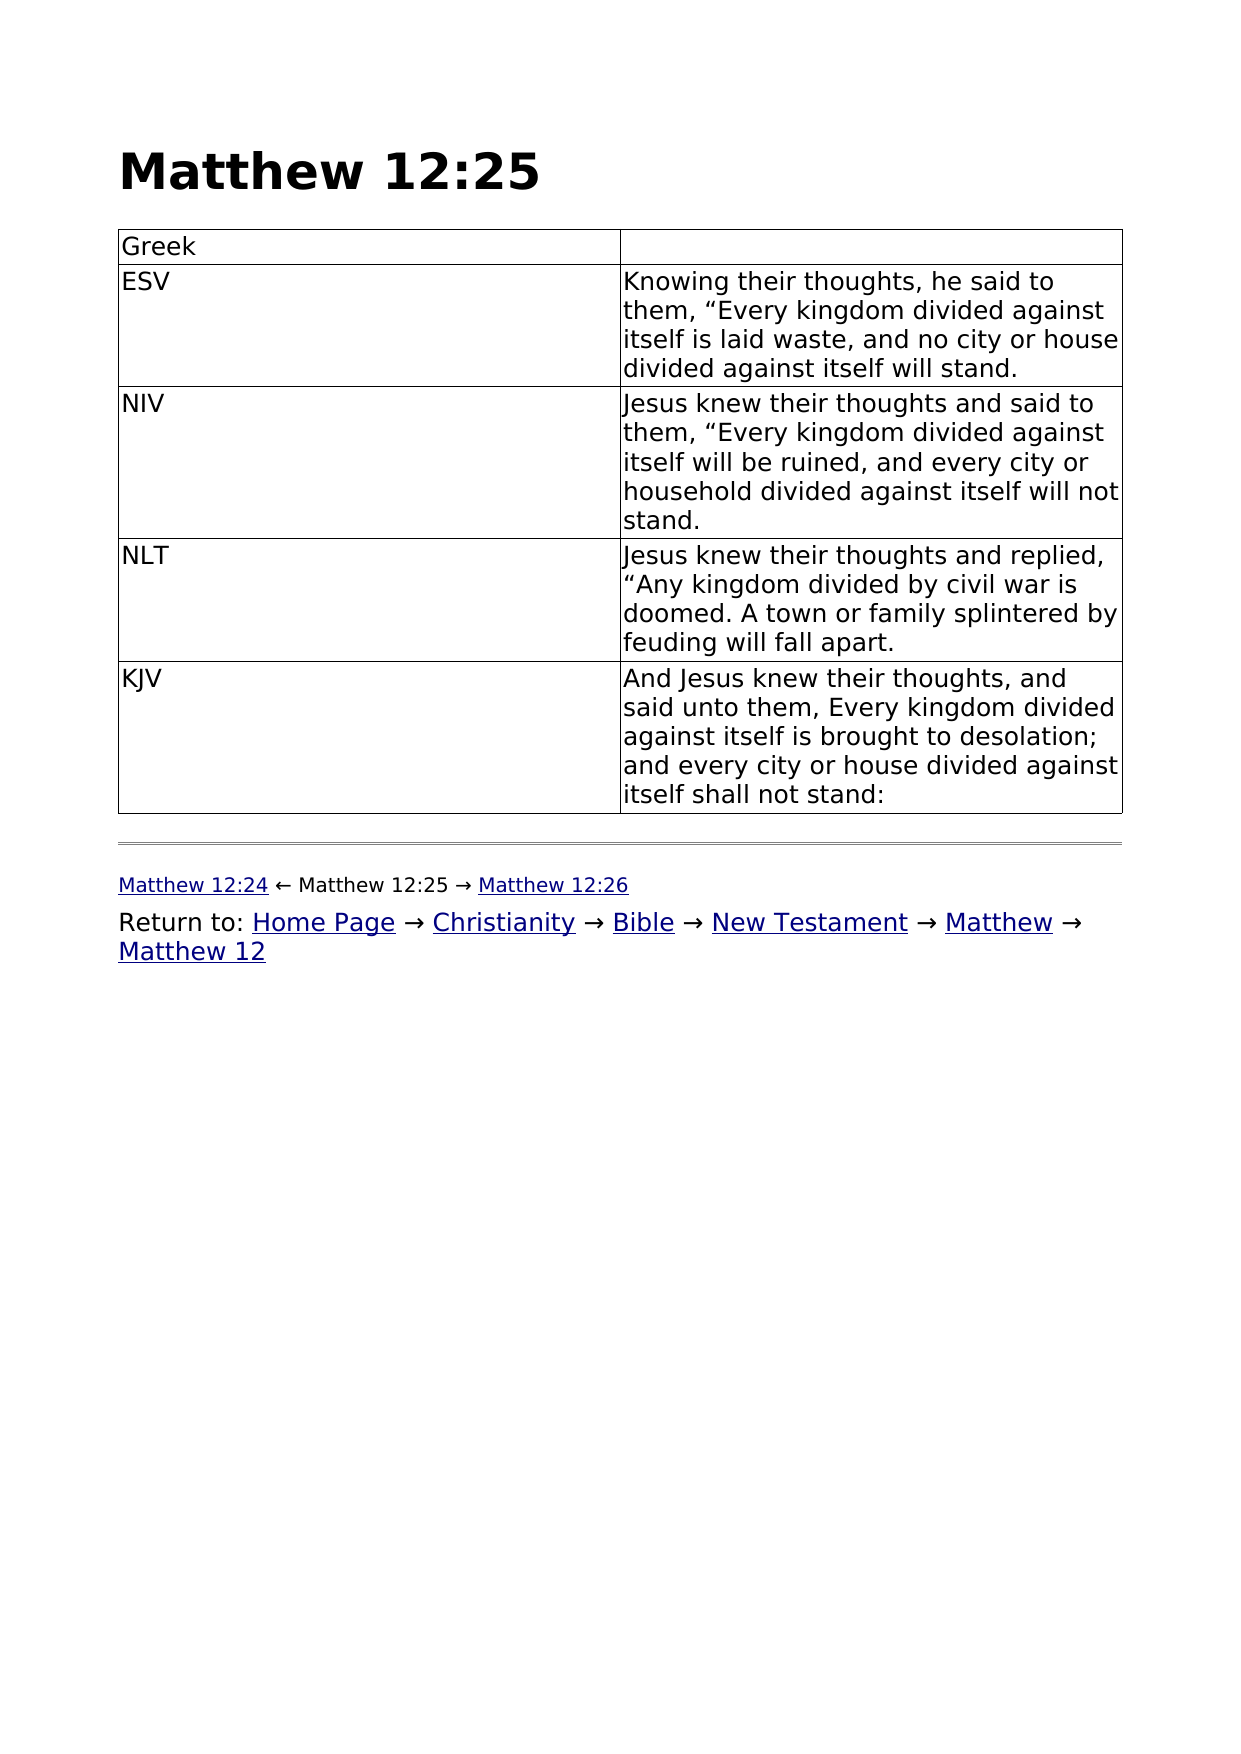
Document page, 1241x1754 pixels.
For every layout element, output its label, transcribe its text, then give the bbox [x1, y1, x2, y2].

table_cell ESV [119, 265, 620, 386]
table_cell NLT [119, 539, 620, 661]
table_cell Jesus knew their thoughts and replied, “Any kingdom divided by civil war is doomed. A town or family splintered by feuding will fall apart. [621, 539, 1122, 661]
table_cell Knowing their thoughts, he said to them, “Every kingdom divided against itself is laid waste, and no city or house divided against itself will stand. [621, 265, 1122, 386]
text Matthew 12:24 ← Matthew 12:25 → Matthew 12:26 [118, 874, 1122, 908]
table_cell Jesus knew their thoughts and said to them, “Every kingdom divided against itself will be ruined, and every city or household divided against itself will not stand. [621, 387, 1122, 538]
table_cell NIV [119, 387, 620, 538]
table_cell KJV [119, 662, 620, 812]
subtitle Matthew 12:25 [118, 143, 1122, 201]
table_header [621, 230, 1122, 264]
table_header Greek [119, 230, 620, 264]
text Return to: Home Page → Christianity → Bible → New Testament → Matthew → Matthew 12 [118, 908, 1122, 966]
table_cell And Jesus knew their thoughts, and said unto them, Every kingdom divided against itself is brought to desolation; and every city or house divided against itself shall not stand: [621, 662, 1122, 812]
